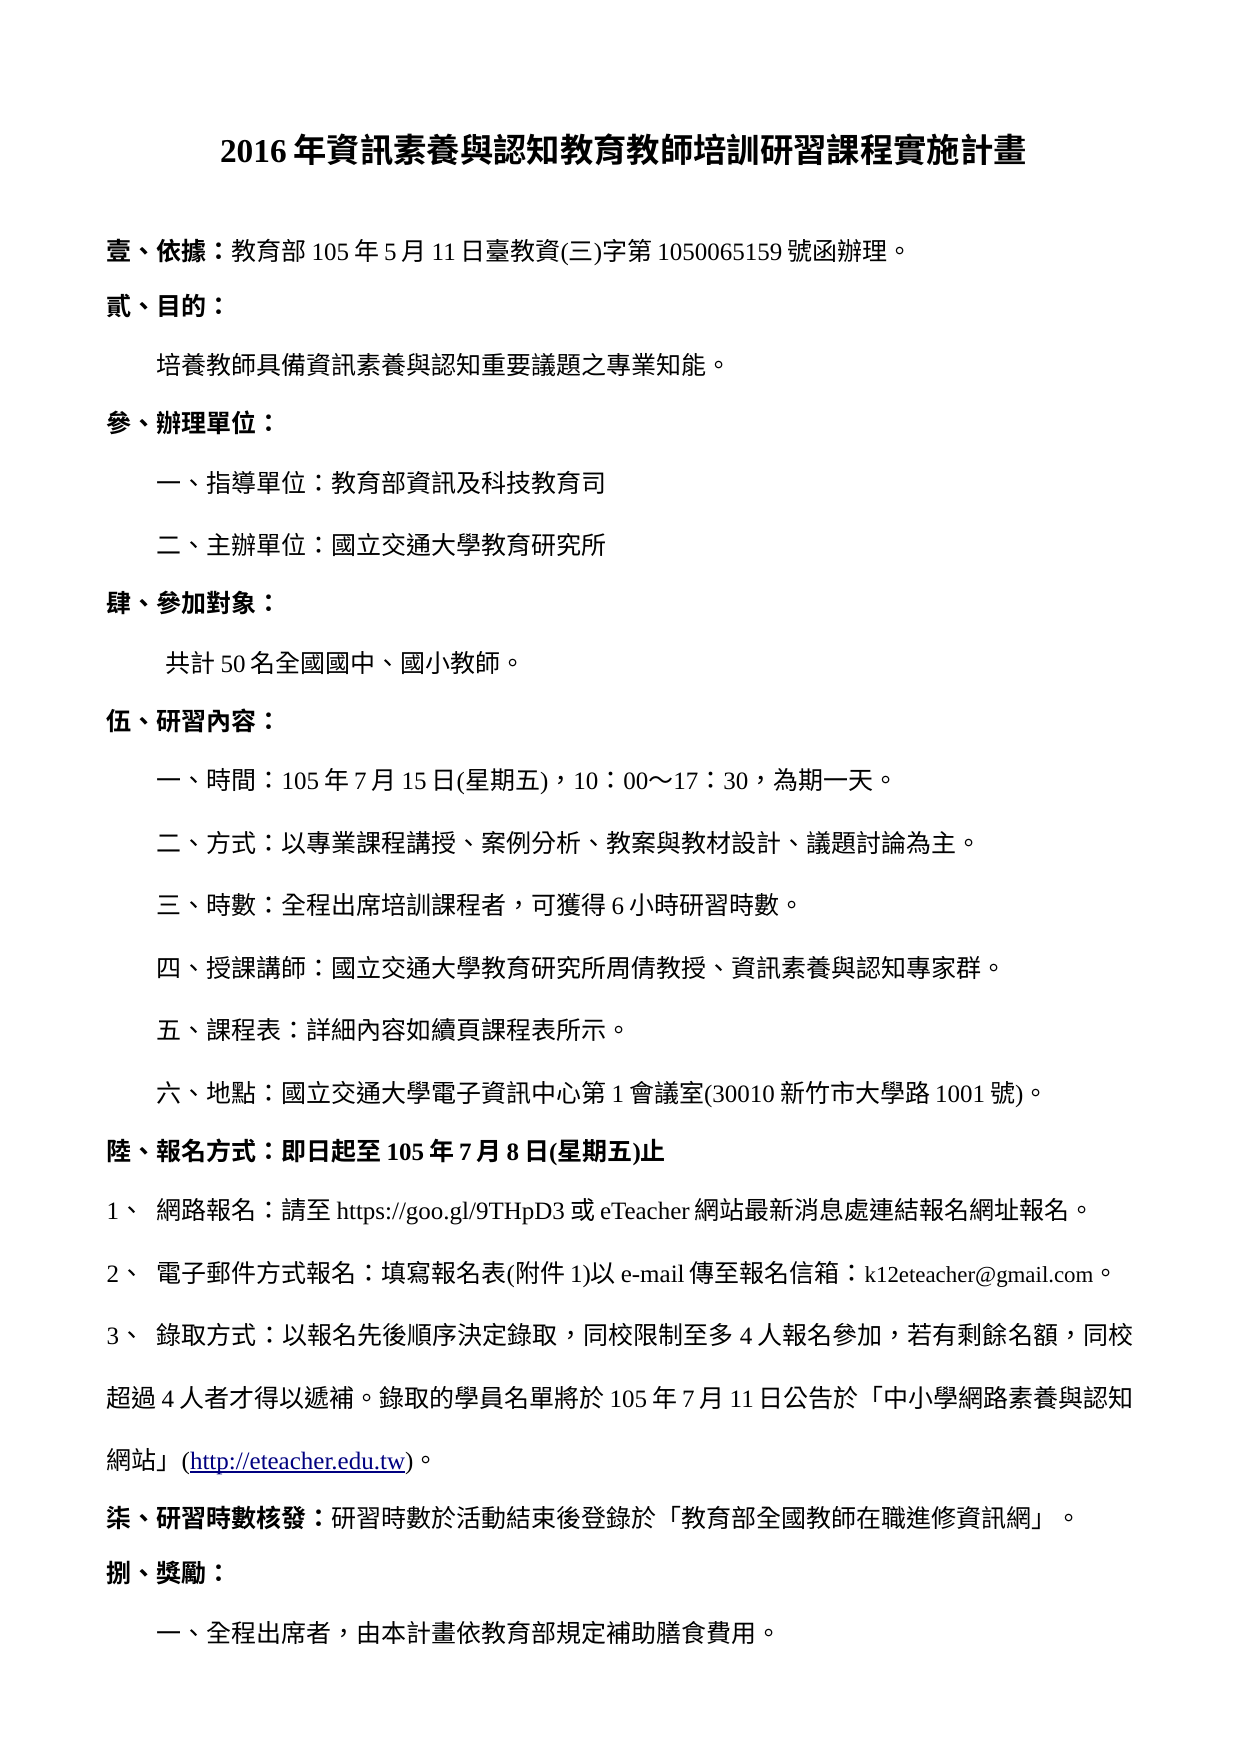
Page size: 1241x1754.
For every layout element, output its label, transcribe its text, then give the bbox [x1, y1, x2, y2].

text 參、辦理單位： [106, 403, 1214, 440]
text 捌、獎勵： [106, 1553, 1214, 1590]
list 電子郵件方式報名：填寫報名表(附件1)以e-mail傳至報名信箱：k12eteacher@gmail.com。 [106, 1230, 1134, 1292]
text 二、方式：以專業課程講授、案例分析、教案與教材設計、議題討論為主。 [106, 800, 1125, 862]
text 一、全程出席者，由本計畫依教育部規定補助膳食費用。 [106, 1590, 1214, 1652]
text 一、指導單位：教育部資訊及科技教育司 [106, 440, 1214, 502]
list 網路報名：請至https://goo.gl/9THpD3或eTeacher網站最新消息處連結報名網址報名。 [106, 1167, 1134, 1230]
text 肆、參加對象： [106, 583, 1214, 620]
text 伍、研習內容： [106, 701, 1214, 737]
text 六、地點：國立交通大學電子資訊中心第1會議室(30010新竹市大學路1001號)。 [106, 1050, 1125, 1112]
text 壹、依據：教育部105年5月11日臺教資(三)字第1050065159號函辦理。 [106, 231, 1125, 267]
text 共計50名全國國中、國小教師。 [165, 620, 1134, 682]
text 培養教師具備資訊素養與認知重要議題之專業知能。 [106, 322, 1125, 385]
text 三、時數：全程出席培訓課程者，可獲得6小時研習時數。 [106, 862, 1125, 925]
text 四、授課講師：國立交通大學教育研究所周倩教授、資訊素養與認知專家群。 [106, 925, 1125, 987]
text 五、課程表：詳細內容如續頁課程表所示。 [106, 987, 1125, 1050]
text 貳、目的： [106, 286, 1214, 322]
text 二、主辦單位：國立交通大學教育研究所 [106, 502, 1214, 565]
list 錄取方式：以報名先後順序決定錄取，同校限制至多4人報名參加，若有剩餘名額，同校超過4人者才得以遞補。錄取的學員名單將於105年7月11日公告於「中小學網路素養與認知網站」(http://eteacher.edu.tw)。 [106, 1292, 1134, 1480]
text 陸、報名方式：即日起至105年7月8日(星期五)止 [106, 1131, 1214, 1167]
text 一、時間：105年7月15日(星期五)，10：00～17：30，為期一天。 [106, 737, 1125, 800]
text 2016年資訊素養與認知教育教師培訓研習課程實施計畫 [33, 106, 1214, 168]
text 柒、研習時數核發：研習時數於活動結束後登錄於「教育部全國教師在職進修資訊網」。 [106, 1498, 1125, 1535]
